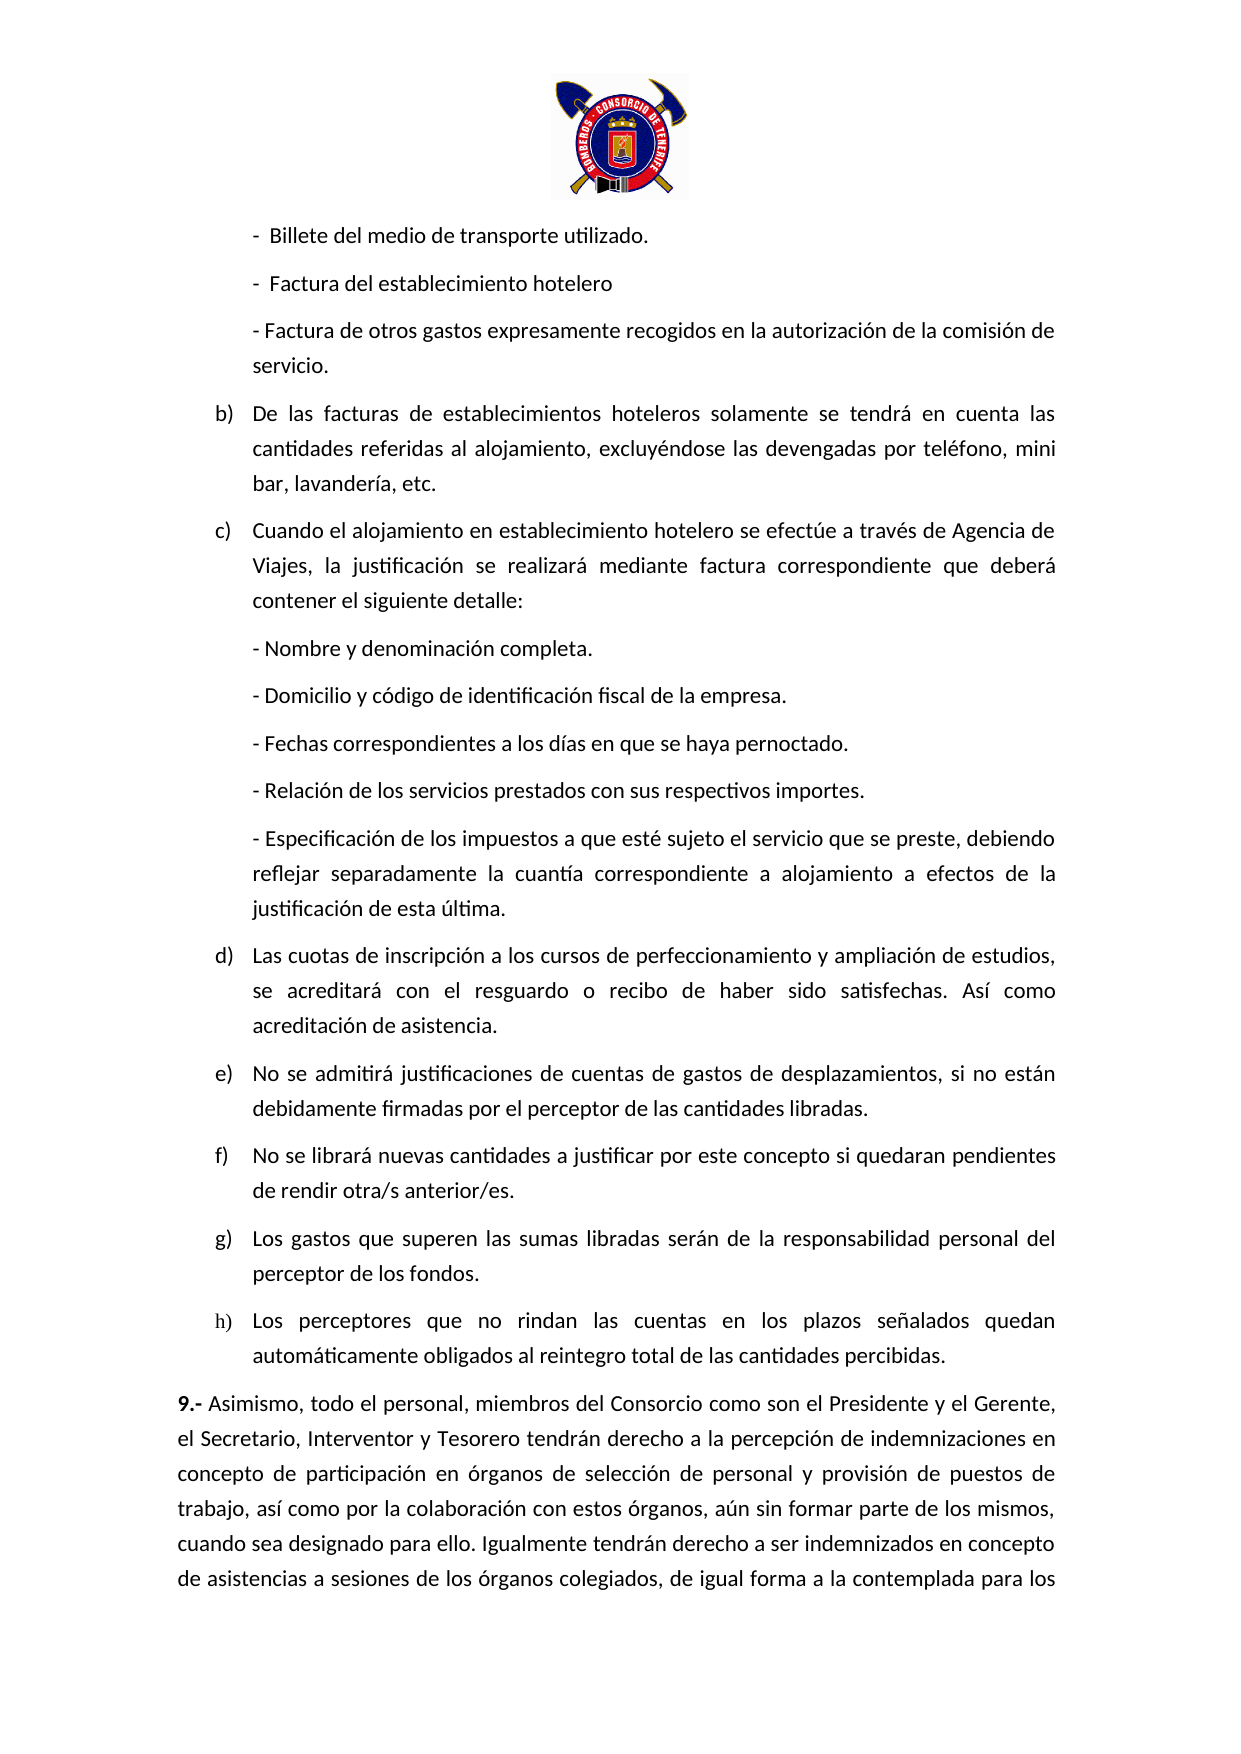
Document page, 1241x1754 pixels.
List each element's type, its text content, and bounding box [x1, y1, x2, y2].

list Las cuotas de inscripción a los cursos de perfeccionamiento y ampliación de estudios, se acreditará con el resguardo o recibo de haber sido satisfechas. Así como acreditación de asistencia. [215, 942, 1057, 1039]
text 9.- Asimismo, todo el personal, miembros del Consorcio como son el Presidente y el Gerente, el Secretario, Interventor y Tesorero tendrán derecho a la percepción de indemnizaciones en concepto de participación en órganos de selección de personal y provisión de puestos de trabajo, así como por la colaboración con estos órganos, aún sin formar parte de los mismos, cuando sea designado para ello. Igualmente tendrán derecho a ser indemnizados en concepto de asistencias a sesiones de los órganos colegiados, de igual forma a la contemplada para los [177, 1389, 1057, 1592]
picture [550, 73, 690, 200]
list Los gastos que superen las sumas libradas serán de la responsabilidad personal del perceptor de los fondos. [215, 1224, 1057, 1287]
text - Fechas correspondientes a los días en que se haya pernoctado. [252, 729, 1057, 757]
text - Billete del medio de transporte utilizado. [252, 222, 1057, 249]
list De las facturas de establecimientos hoteleros solamente se tendrá en cuenta las cantidades referidas al alojamiento, excluyéndose las devengadas por teléfono, mini bar, lavandería, etc. [215, 399, 1057, 497]
text - Domicilio y código de identificación fiscal de la empresa. [252, 682, 1057, 709]
list Los perceptores que no rindan las cuentas en los plazos señalados quedan automáticamente obligados al reintegro total de las cantidades percibidas. [215, 1307, 1057, 1369]
text - Relación de los servicios prestados con sus respectivos importes. [252, 777, 1057, 804]
text - Nombre y denominación completa. [252, 634, 1057, 662]
text - Especificación de los impuestos a que esté sujeto el servicio que se preste, debiendo reflejar separadamente la cuantía correspondiente a alojamiento a efectos de la justificación de esta última. [252, 824, 1057, 922]
list No se admitirá justificaciones de cuentas de gastos de desplazamientos, si no están debidamente firmadas por el perceptor de las cantidades libradas. [215, 1059, 1057, 1122]
text - Factura de otros gastos expresamente recogidos en la autorización de la comisión de servicio. [252, 317, 1057, 379]
list No se librará nuevas cantidades a justificar por este concepto si quedaran pendientes de rendir otra/s anterior/es. [215, 1142, 1057, 1204]
text - Factura del establecimiento hotelero [252, 269, 1057, 297]
list Cuando el alojamiento en establecimiento hotelero se efectúe a través de Agencia de Viajes, la justificación se realizará mediante factura correspondiente que deberá contener el siguiente detalle: [215, 517, 1057, 614]
